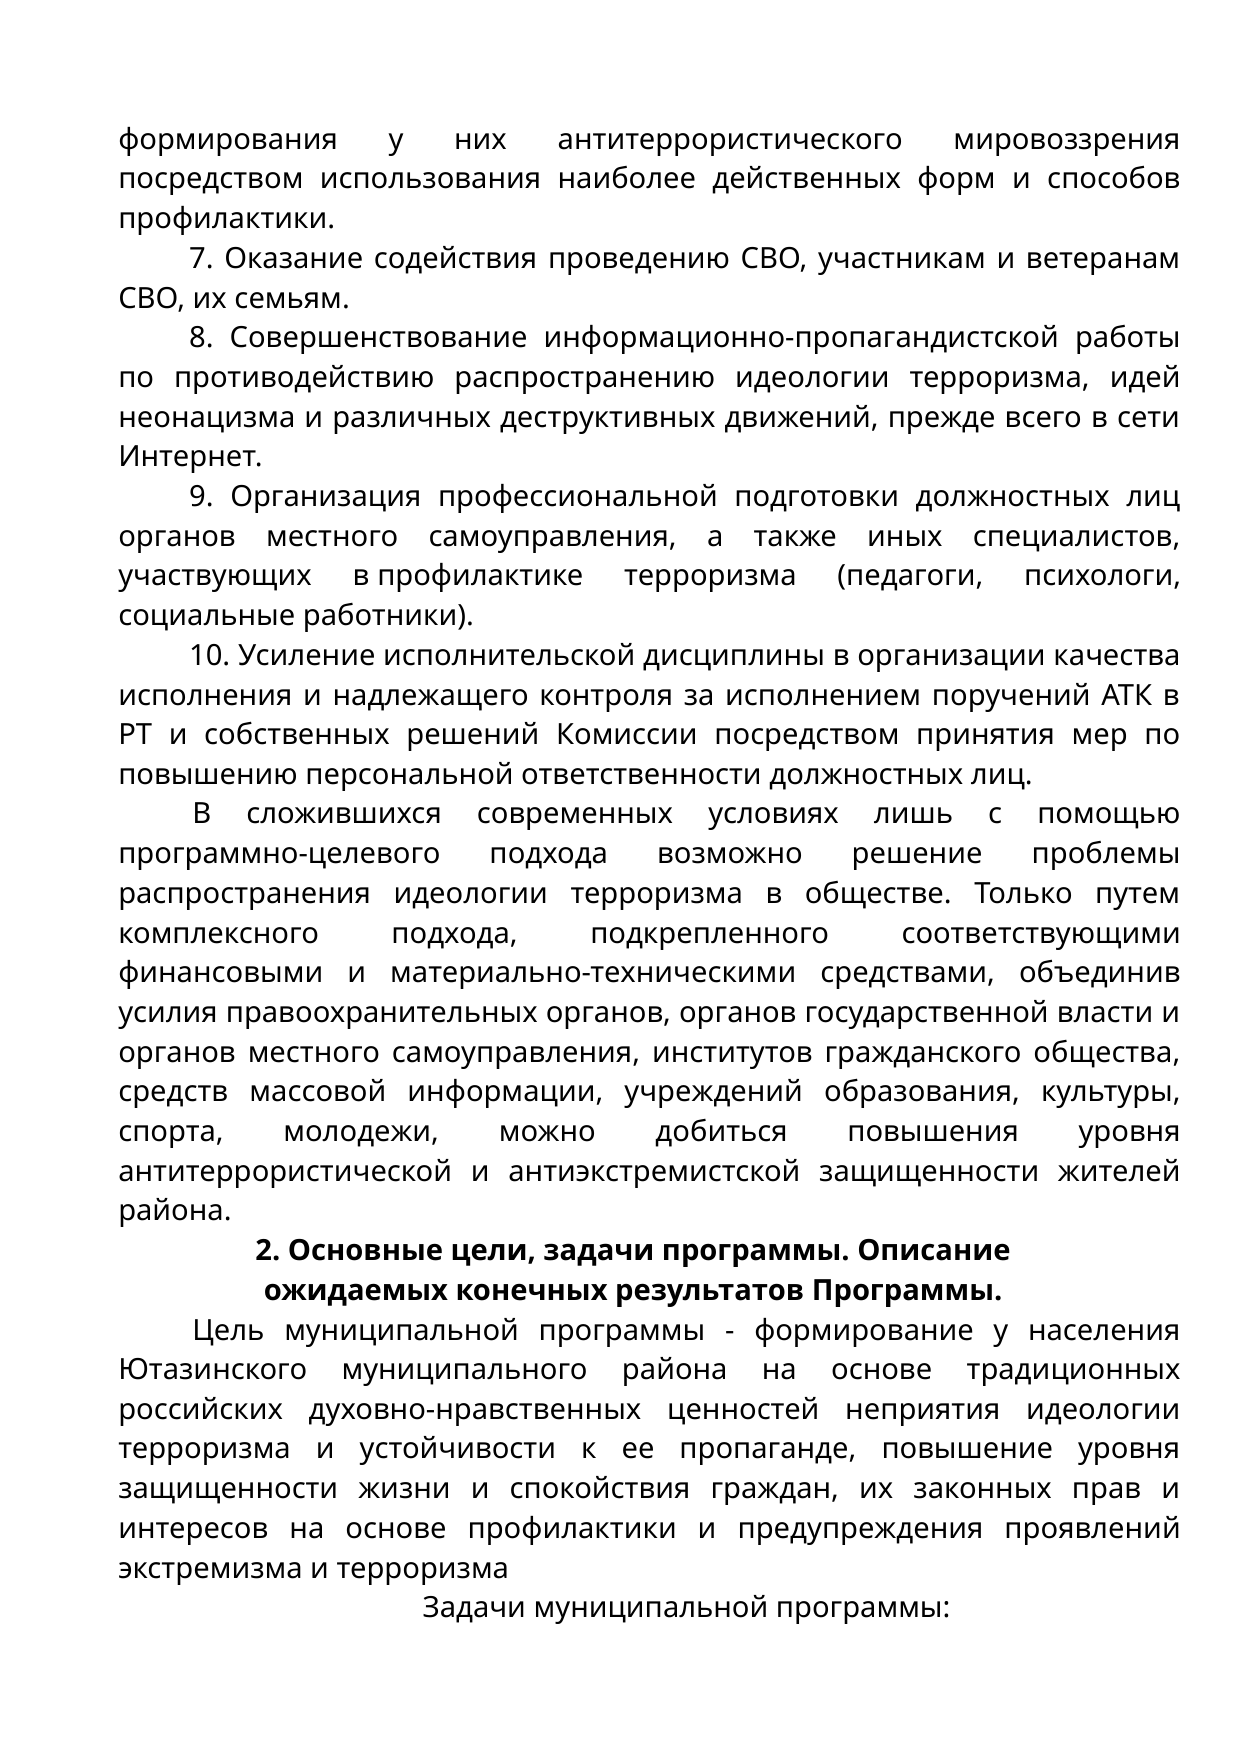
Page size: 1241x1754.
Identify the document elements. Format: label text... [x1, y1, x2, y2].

text 2. Основные цели, задачи программы. Описание ожидаемых конечных результатов Программы. [191, 1229, 1075, 1309]
text Цель муниципальной программы - формирование у населения Ютазинского муниципального района на основе традиционных российских духовно-нравственных ценностей неприятия идеологии терроризма и устойчивости к ее пропаганде, повышение уровня защищенности жизни и спокойствия граждан, их законных прав и интересов на основе профилактики и предупреждения проявлений экстремизма и терроризма [118, 1309, 1181, 1587]
text Задачи муниципальной программы: [118, 1587, 1181, 1626]
text В сложившихся современных условиях лишь с помощью программно-целевого подхода возможно решение проблемы распространения идеологии терроризма в обществе. Только путем комплексного подхода, подкрепленного соответствующими финансовыми и материально-техническими средствами, объединив усилия правоохранительных органов, органов государственной власти и органов местного самоуправления, институтов гражданского общества, средств массовой информации, учреждений образования, культуры, спорта, молодежи, можно добиться повышения уровня антитеррористической и антиэкстремистской защищенности жителей района. [118, 793, 1181, 1229]
text 8. Совершенствование информационно-пропагандистской работы по противодействию распространению идеологии терроризма, идей неонацизма и различных деструктивных движений, прежде всего в сети Интернет. [118, 317, 1181, 475]
text 10. Усиление исполнительской дисциплины в организации качества исполнения и надлежащего контроля за исполнением поручений АТК в РТ и собственных решений Комиссии посредством принятия мер по повышению персональной ответственности должностных лиц. [118, 634, 1181, 793]
text 7. Оказание содействия проведению СВО, участникам и ветеранам СВО, их семьям. [118, 237, 1181, 317]
text 9. Организация профессиональной подготовки должностных лиц органов местного самоуправления, а также иных специалистов, участвующих в профилактике терроризма (педагоги, психологи, социальные работники). [118, 475, 1181, 634]
text формирования у них антитеррористического мировоззрения посредством использования наиболее действенных форм и способов профилактики. [118, 118, 1181, 237]
